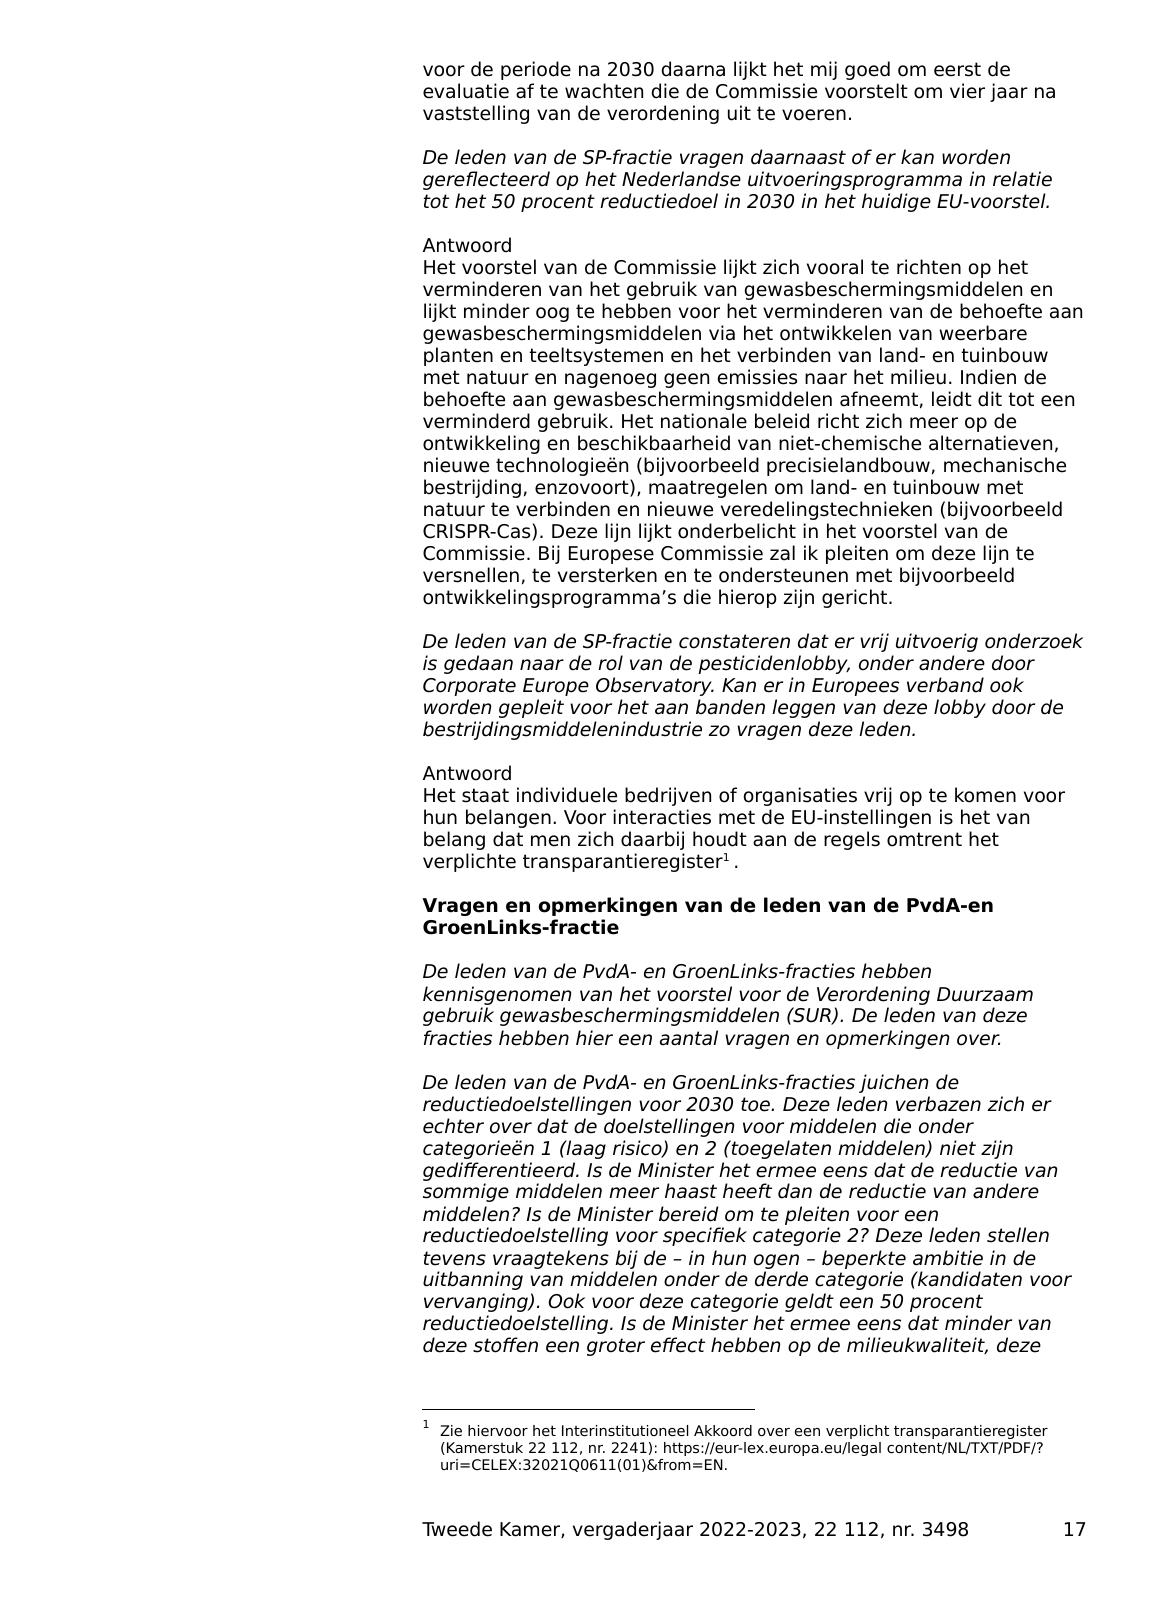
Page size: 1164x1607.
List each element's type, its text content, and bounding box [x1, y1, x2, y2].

text De leden van de PvdA- en GroenLinks-fracties hebben kennisgenomen van het voorstel voor de Verordening Duurzaam gebruik gewasbeschermingsmiddelen (SUR). De leden van deze fracties hebben hier een aantal vragen en opmerkingen over. [422, 961, 1087, 1049]
text De leden van de SP-fractie constateren dat er vrij uitvoerig onderzoek is gedaan naar de rol van de pesticidenlobby, onder andere door Corporate Europe Observatory. Kan er in Europees verband ook worden gepleit voor het aan banden leggen van deze lobby door de bestrijdingsmiddelenindustrie zo vragen deze leden. [422, 631, 1087, 741]
text Antwoord [422, 235, 1087, 257]
subtitle Vragen en opmerkingen van de leden van de PvdA-en GroenLinks-fractie [422, 895, 1087, 939]
text De leden van de PvdA- en GroenLinks-fracties juichen de reductiedoelstellingen voor 2030 toe. Deze leden verbazen zich er echter over dat de doelstellingen voor middelen die onder categorieën 1 (laag risico) en 2 (toegelaten middelen) niet zijn gedifferentieerd. Is de Minister het ermee eens dat de reductie van sommige middelen meer haast heeft dan de reductie van andere middelen? Is de Minister bereid om te pleiten voor een reductiedoelstelling voor specifiek categorie 2? Deze leden stellen tevens vraagtekens bij de – in hun ogen – beperkte ambitie in de uitbanning van middelen onder de derde categorie (kandidaten voor vervanging). Ook voor deze categorie geldt een 50 procent reductiedoelstelling. Is de Minister het ermee eens dat minder van deze stoffen een groter effect hebben op de milieukwaliteit, deze [422, 1072, 1087, 1357]
text voor de periode na 2030 daarna lijkt het mij goed om eerst de evaluatie af te wachten die de Commissie voorstelt om vier jaar na vaststelling van de verordening uit te voeren. [422, 59, 1087, 125]
text Zie hiervoor het Interinstitutioneel Akkoord over een verplicht transparantieregister (Kamerstuk 22 112, nr. 2241): https://eur-lex.europa.eu/legal content/NL/TXT/PDF/?uri=CELEX:32021Q0611(01)&from=EN. [422, 1418, 1087, 1474]
text Het voorstel van de Commissie lijkt zich vooral te richten op het verminderen van het gebruik van gewasbeschermingsmiddelen en lijkt minder oog te hebben voor het verminderen van de behoefte aan gewasbeschermingsmiddelen via het ontwikkelen van weerbare planten en teeltsystemen en het verbinden van land- en tuinbouw met natuur en nagenoeg geen emissies naar het milieu. Indien de behoefte aan gewasbeschermingsmiddelen afneemt, leidt dit tot een verminderd gebruik. Het nationale beleid richt zich meer op de ontwikkeling en beschikbaarheid van niet-chemische alternatieven, nieuwe technologieën (bijvoorbeeld precisielandbouw, mechanische bestrijding, enzovoort), maatregelen om land- en tuinbouw met natuur te verbinden en nieuwe veredelingstechnieken (bijvoorbeeld CRISPR-Cas). Deze lijn lijkt onderbelicht in het voorstel van de Commissie. Bij Europese Commissie zal ik pleiten om deze lijn te versnellen, te versterken en te ondersteunen met bijvoorbeeld ontwikkelingsprogramma’s die hierop zijn gericht. [422, 257, 1087, 609]
text De leden van de SP-fractie vragen daarnaast of er kan worden gereflecteerd op het Nederlandse uitvoeringsprogramma in relatie tot het 50 procent reductiedoel in 2030 in het huidige EU-voorstel. [422, 147, 1087, 213]
text Het staat individuele bedrijven of organisaties vrij op te komen voor hun belangen. Voor interacties met de EU-instellingen is het van belang dat men zich daarbij houdt aan de regels omtrent het verplichte transparantieregister. [422, 785, 1087, 873]
text Antwoord [422, 763, 1087, 785]
